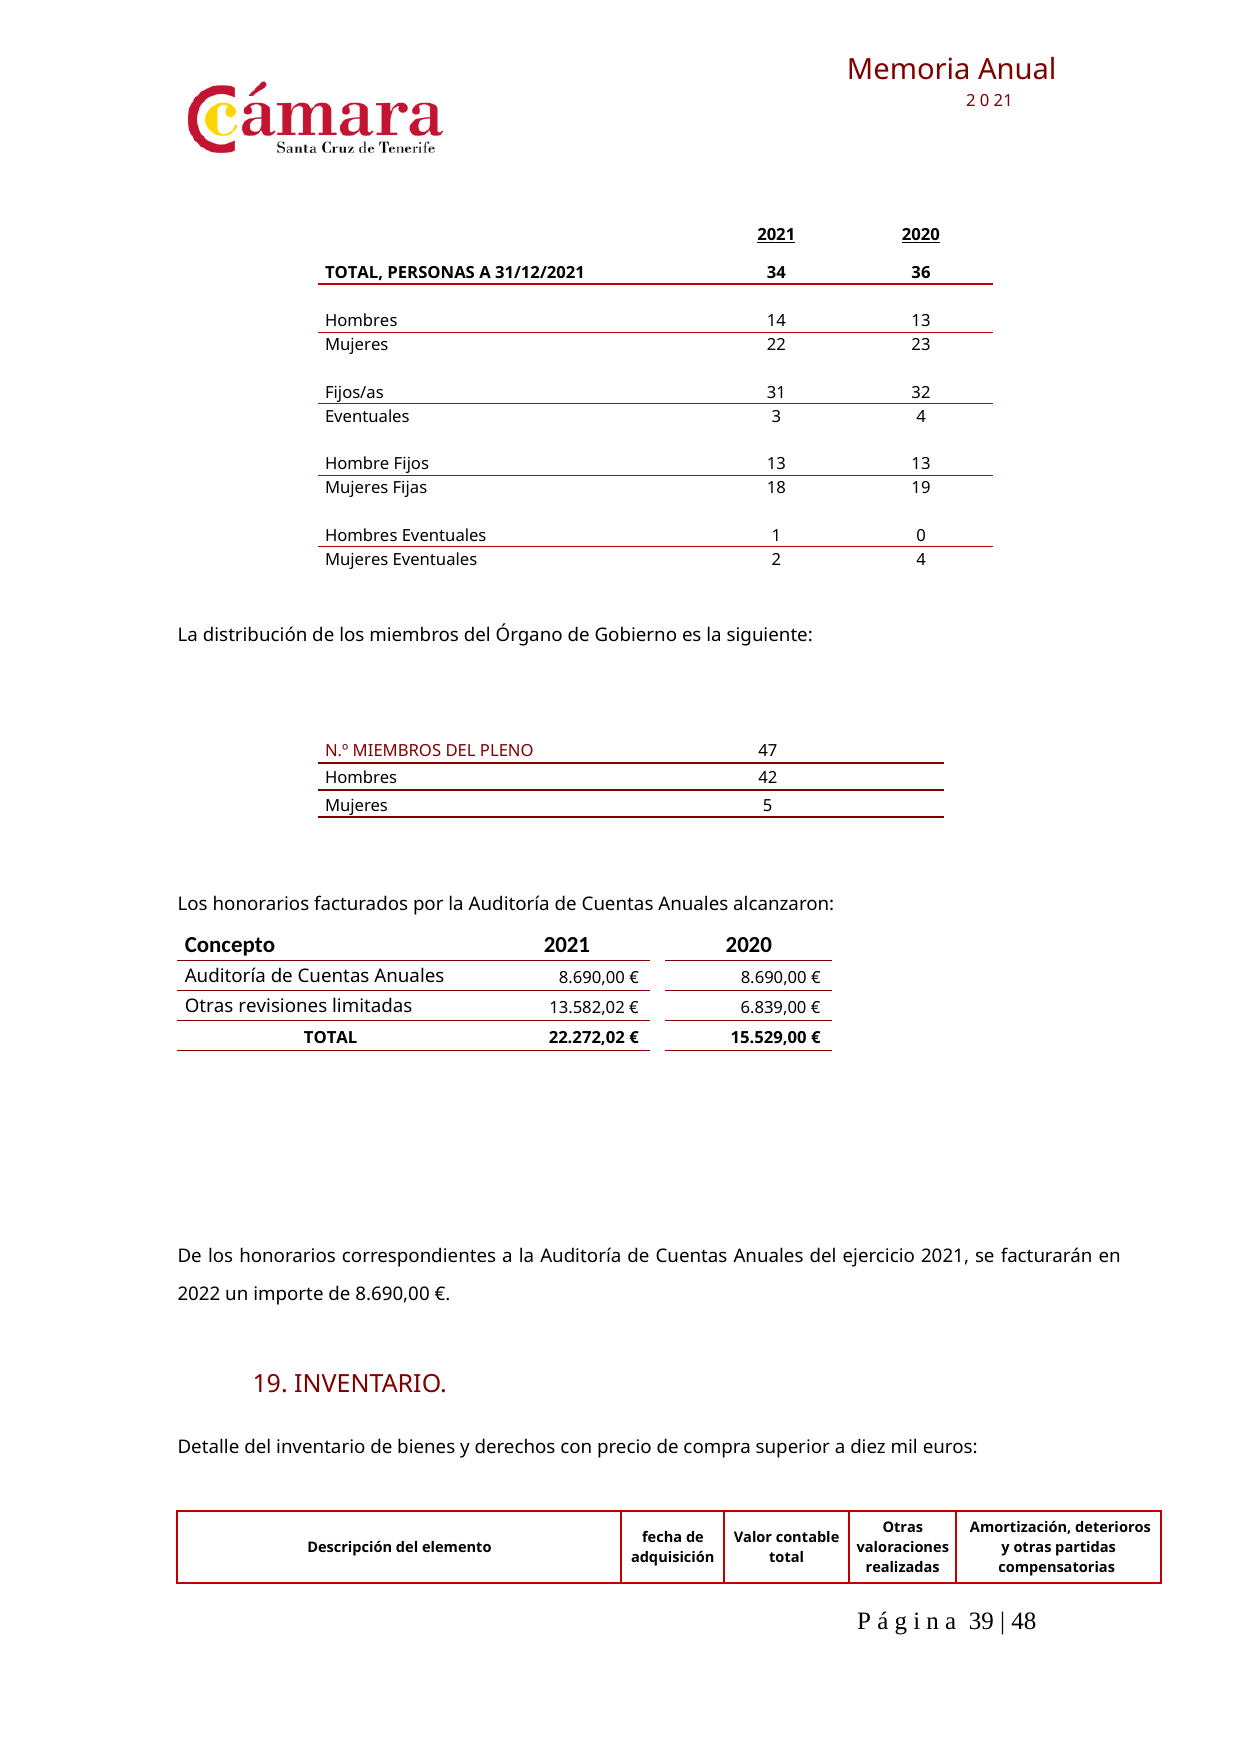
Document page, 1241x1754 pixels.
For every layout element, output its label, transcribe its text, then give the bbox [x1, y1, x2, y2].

table_header 2021 [484, 929, 650, 960]
table_header fecha de adquisición [622, 1512, 723, 1582]
table_cell 18 [704, 476, 848, 498]
table_cell [318, 355, 704, 379]
table_cell 13 [849, 451, 993, 475]
table_header Descripción del elemento [178, 1512, 620, 1582]
table_cell Hombres [318, 764, 591, 789]
table_header N.º MIEMBROS DEL PLENO [318, 694, 591, 762]
table_cell 19 [849, 476, 993, 498]
table_cell Hombres [318, 308, 704, 332]
table_cell 36 [849, 245, 993, 283]
table_cell 34 [704, 245, 848, 283]
table_header [318, 222, 704, 245]
table_cell 22 [704, 333, 848, 355]
table_cell [704, 285, 848, 308]
text Detalle del inventario de bienes y derechos con precio de compra superior a diez mil euros: [177, 1433, 1122, 1459]
table_cell [318, 499, 704, 522]
table_cell 13.582,02 € [484, 991, 650, 1020]
table_header 2020 [849, 222, 993, 245]
table_cell Mujeres [318, 791, 591, 816]
table_cell [318, 427, 704, 451]
table_cell [650, 1020, 665, 1050]
table_cell 0 [849, 523, 993, 546]
table_cell [849, 427, 993, 451]
table_header Valor contable total [725, 1512, 848, 1582]
table_cell Fijos/as [318, 379, 704, 403]
table_cell Hombre Fijos [318, 451, 704, 475]
table_cell [650, 990, 665, 1020]
table_cell Auditoría de Cuentas Anuales [177, 961, 483, 990]
table_cell 8.690,00 € [484, 961, 650, 990]
table_cell [849, 499, 993, 522]
table_header 2020 [665, 929, 832, 960]
table_cell 31 [704, 379, 848, 403]
table_header 47 [591, 694, 944, 762]
table_header [650, 929, 665, 960]
table_cell 13 [704, 451, 848, 475]
text La distribución de los miembros del Órgano de Gobierno es la siguiente: [177, 621, 1122, 647]
table_cell 3 [704, 404, 848, 427]
table_cell [849, 285, 993, 308]
table_cell 13 [849, 308, 993, 332]
table_cell 4 [849, 404, 993, 427]
table_header Concepto [177, 929, 483, 960]
table_cell 1 [704, 523, 848, 546]
table_cell 5 [591, 791, 944, 816]
text Los honorarios facturados por la Auditoría de Cuentas Anuales alcanzaron: [177, 890, 1122, 916]
text 19. INVENTARIO. [252, 1365, 1063, 1399]
table_cell 8.690,00 € [665, 961, 832, 990]
table_cell [704, 499, 848, 522]
table_cell Hombres Eventuales [318, 523, 704, 546]
table_header Otras valoraciones realizadas [850, 1512, 955, 1582]
table_cell 4 [849, 547, 993, 570]
table_cell TOTAL [177, 1021, 483, 1050]
table_cell 23 [849, 333, 993, 355]
table_cell 6.839,00 € [665, 991, 832, 1020]
table_cell 15.529,00 € [665, 1021, 832, 1050]
table_header 2021 [704, 222, 848, 245]
table_cell [318, 285, 704, 308]
table_cell [849, 355, 993, 379]
table_cell [704, 355, 848, 379]
table_cell Eventuales [318, 404, 704, 427]
table_cell Otras revisiones limitadas [177, 991, 483, 1020]
table_cell [650, 960, 665, 990]
table_cell 2 [704, 547, 848, 570]
table_cell 32 [849, 379, 993, 403]
table_header Amortización, deterioros y otras partidas compensatorias [957, 1512, 1160, 1582]
table_cell Mujeres Fijas [318, 476, 704, 498]
table_cell [704, 427, 848, 451]
table_cell 14 [704, 308, 848, 332]
table_cell 42 [591, 764, 944, 789]
table_cell Mujeres [318, 333, 704, 355]
table_cell Mujeres Eventuales [318, 547, 704, 570]
text De los honorarios correspondientes a la Auditoría de Cuentas Anuales del ejercicio 2021, se facturarán en 2022 un importe de 8.690,00 €. [177, 1242, 1122, 1306]
table_cell TOTAL, PERSONAS A 31/12/2021 [318, 245, 704, 283]
table_cell 22.272,02 € [484, 1021, 650, 1050]
